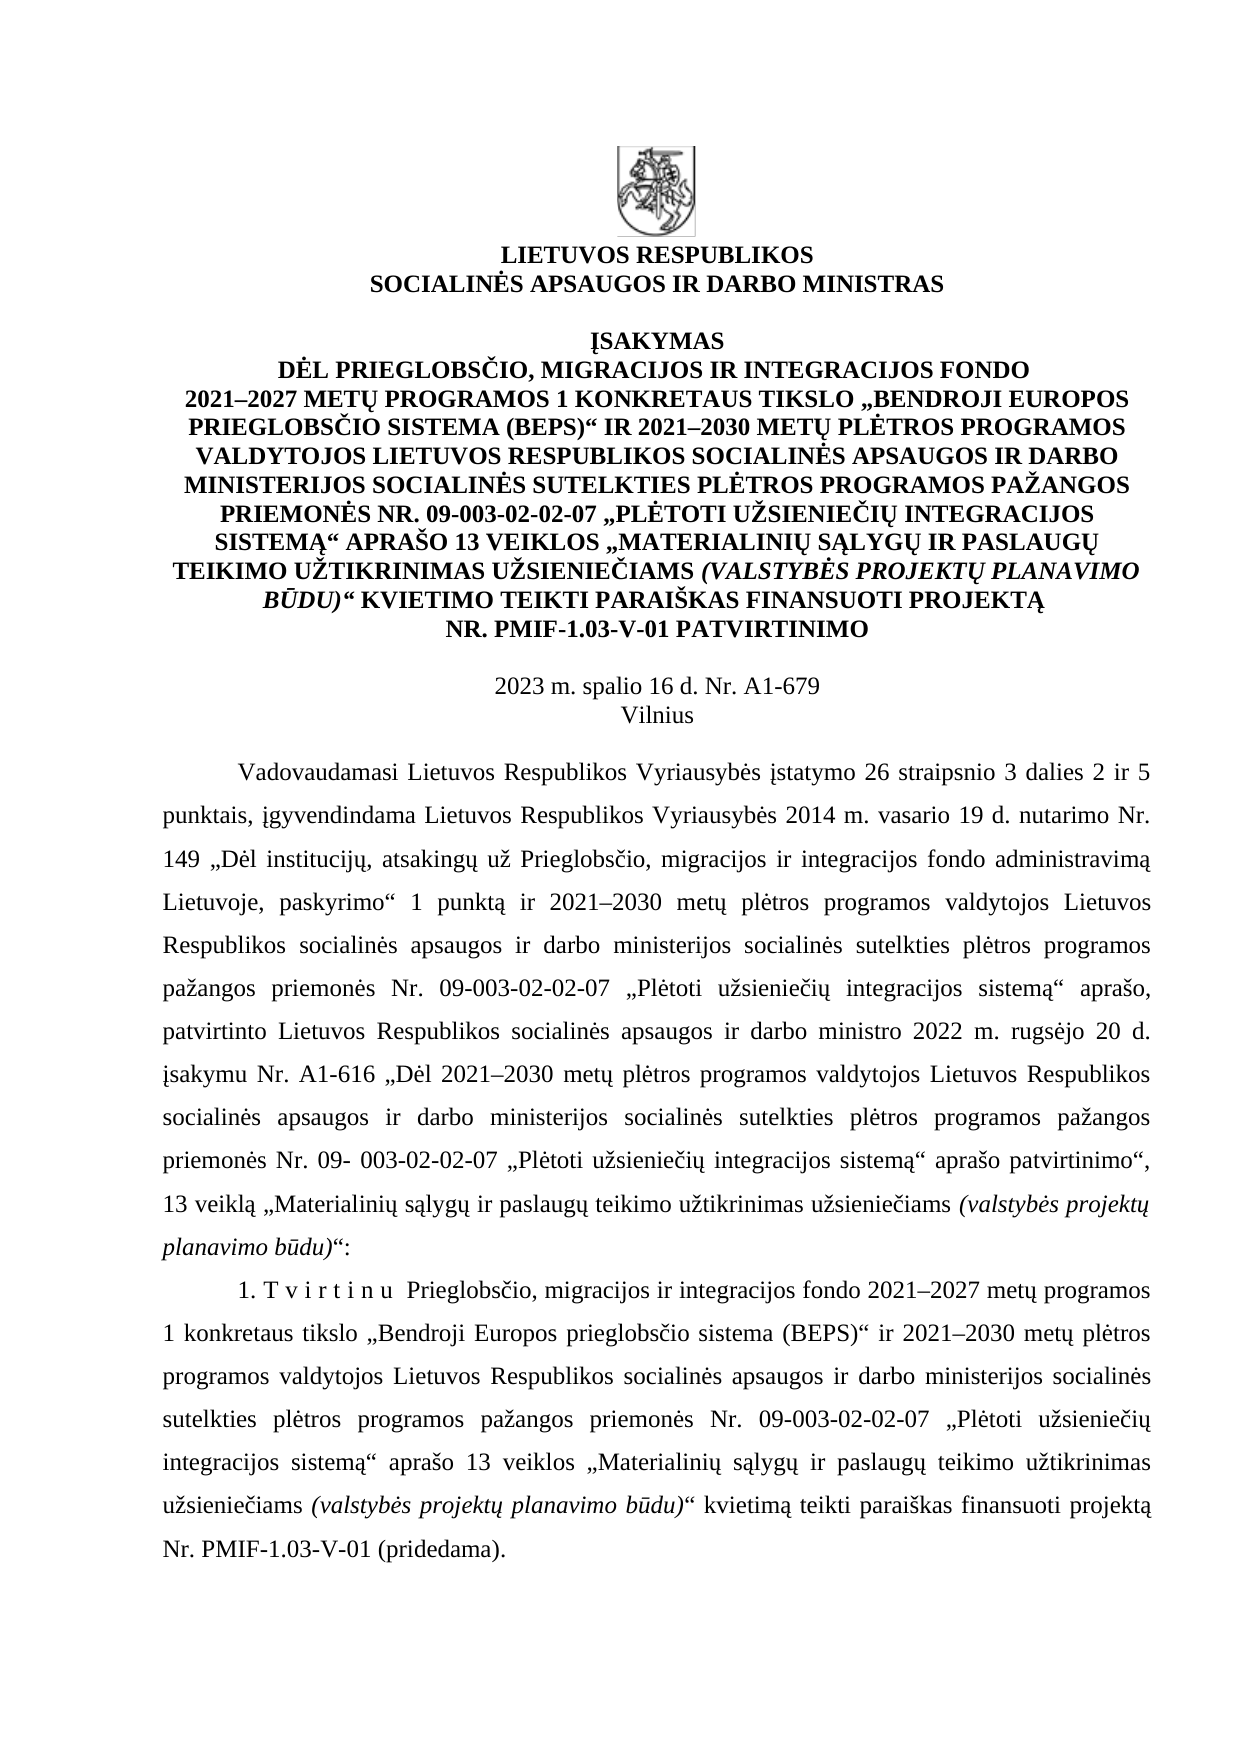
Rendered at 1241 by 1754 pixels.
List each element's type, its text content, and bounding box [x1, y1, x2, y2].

text DĖL PRIEGLOBSČIO, MIGRACIJOS IR INTEGRACIJOS FONDO 2021–2027 METŲ PROGRAMOS 1 KONKRETAUS TIKSLO „BENDROJI EUROPOS PRIEGLOBSČIO SISTEMA (BEPS)“ IR 2021–2030 METŲ PLĖTROS PROGRAMOS VALDYTOJOS LIETUVOS RESPUBLIKOS SOCIALINĖS APSAUGOS IR DARBO MINISTERIJOS SOCIALINĖS SUTELKTIES PLĖTROS PROGRAMOS PAŽANGOS PRIEMONĖS NR. 09-003-02-02-07 „PLĖTOTI UŽSIENIEČIŲ INTEGRACIJOS SISTEMĄ“ APRAŠO 13 VEIKLOS „MATERIALINIŲ SĄLYGŲ IR PASLAUGŲ TEIKIMO UŽTIKRINIMAS UŽSIENIEČIAMS (VALSTYBĖS PROJEKTŲ PLANAVIMO BŪDU)“ KVIETIMO TEIKTI PARAIŠKAS FINANSUOTI PROJEKTĄ NR. PMIF-1.03-V-01 PATVIRTINIMO [162, 355, 1152, 642]
text Vilnius [162, 700, 1152, 729]
text ĮSAKYMAS [162, 326, 1152, 355]
text LIETUVOS RESPUBLIKOS [162, 240, 1152, 269]
text Vadovaudamasi Lietuvos Respublikos Vyriausybės įstatymo 26 straipsnio 3 dalies 2 ir 5 punktais, įgyvendindama Lietuvos Respublikos Vyriausybės 2014 m. vasario 19 d. nutarimo Nr. 149 „Dėl institucijų, atsakingų už Prieglobsčio, migracijos ir integracijos fondo administravimą Lietuvoje, paskyrimo“ 1 punktą ir 2021–2030 metų plėtros programos valdytojos Lietuvos Respublikos socialinės apsaugos ir darbo ministerijos socialinės sutelkties plėtros programos pažangos priemonės Nr. 09-003-02-02-07 „Plėtoti užsieniečių integracijos sistemą“ aprašo, patvirtinto Lietuvos Respublikos socialinės apsaugos ir darbo ministro 2022 m. rugsėjo 20 d. įsakymu Nr. A1-616 „Dėl 2021–2030 metų plėtros programos valdytojos Lietuvos Respublikos socialinės apsaugos ir darbo ministerijos socialinės sutelkties plėtros programos pažangos priemonės Nr. 09- 003-02-02-07 „Plėtoti užsieniečių integracijos sistemą“ aprašo patvirtinimo“, 13 veiklą „Materialinių sąlygų ir paslaugų teikimo užtikrinimas užsieniečiams (valstybės projektų planavimo būdu)“: [162, 757, 1152, 1261]
text SOCIALINĖS APSAUGOS IR DARBO MINISTRAS [162, 269, 1152, 297]
text 2023 m. spalio 16 d. Nr. A1-679 [162, 671, 1152, 700]
text 1. T v i r t i n u Prieglobsčio, migracijos ir integracijos fondo 2021–2027 metų programos 1 konkretaus tikslo „Bendroji Europos prieglobsčio sistema (BEPS)“ ir 2021–2030 metų plėtros programos valdytojos Lietuvos Respublikos socialinės apsaugos ir darbo ministerijos socialinės sutelkties plėtros programos pažangos priemonės Nr. 09-003-02-02-07 „Plėtoti užsieniečių integracijos sistemą“ aprašo 13 veiklos „Materialinių sąlygų ir paslaugų teikimo užtikrinimas užsieniečiams (valstybės projektų planavimo būdu)“ kvietimą teikti paraiškas finansuoti projektą Nr. PMIF-1.03-V-01 (pridedama). [162, 1275, 1152, 1562]
